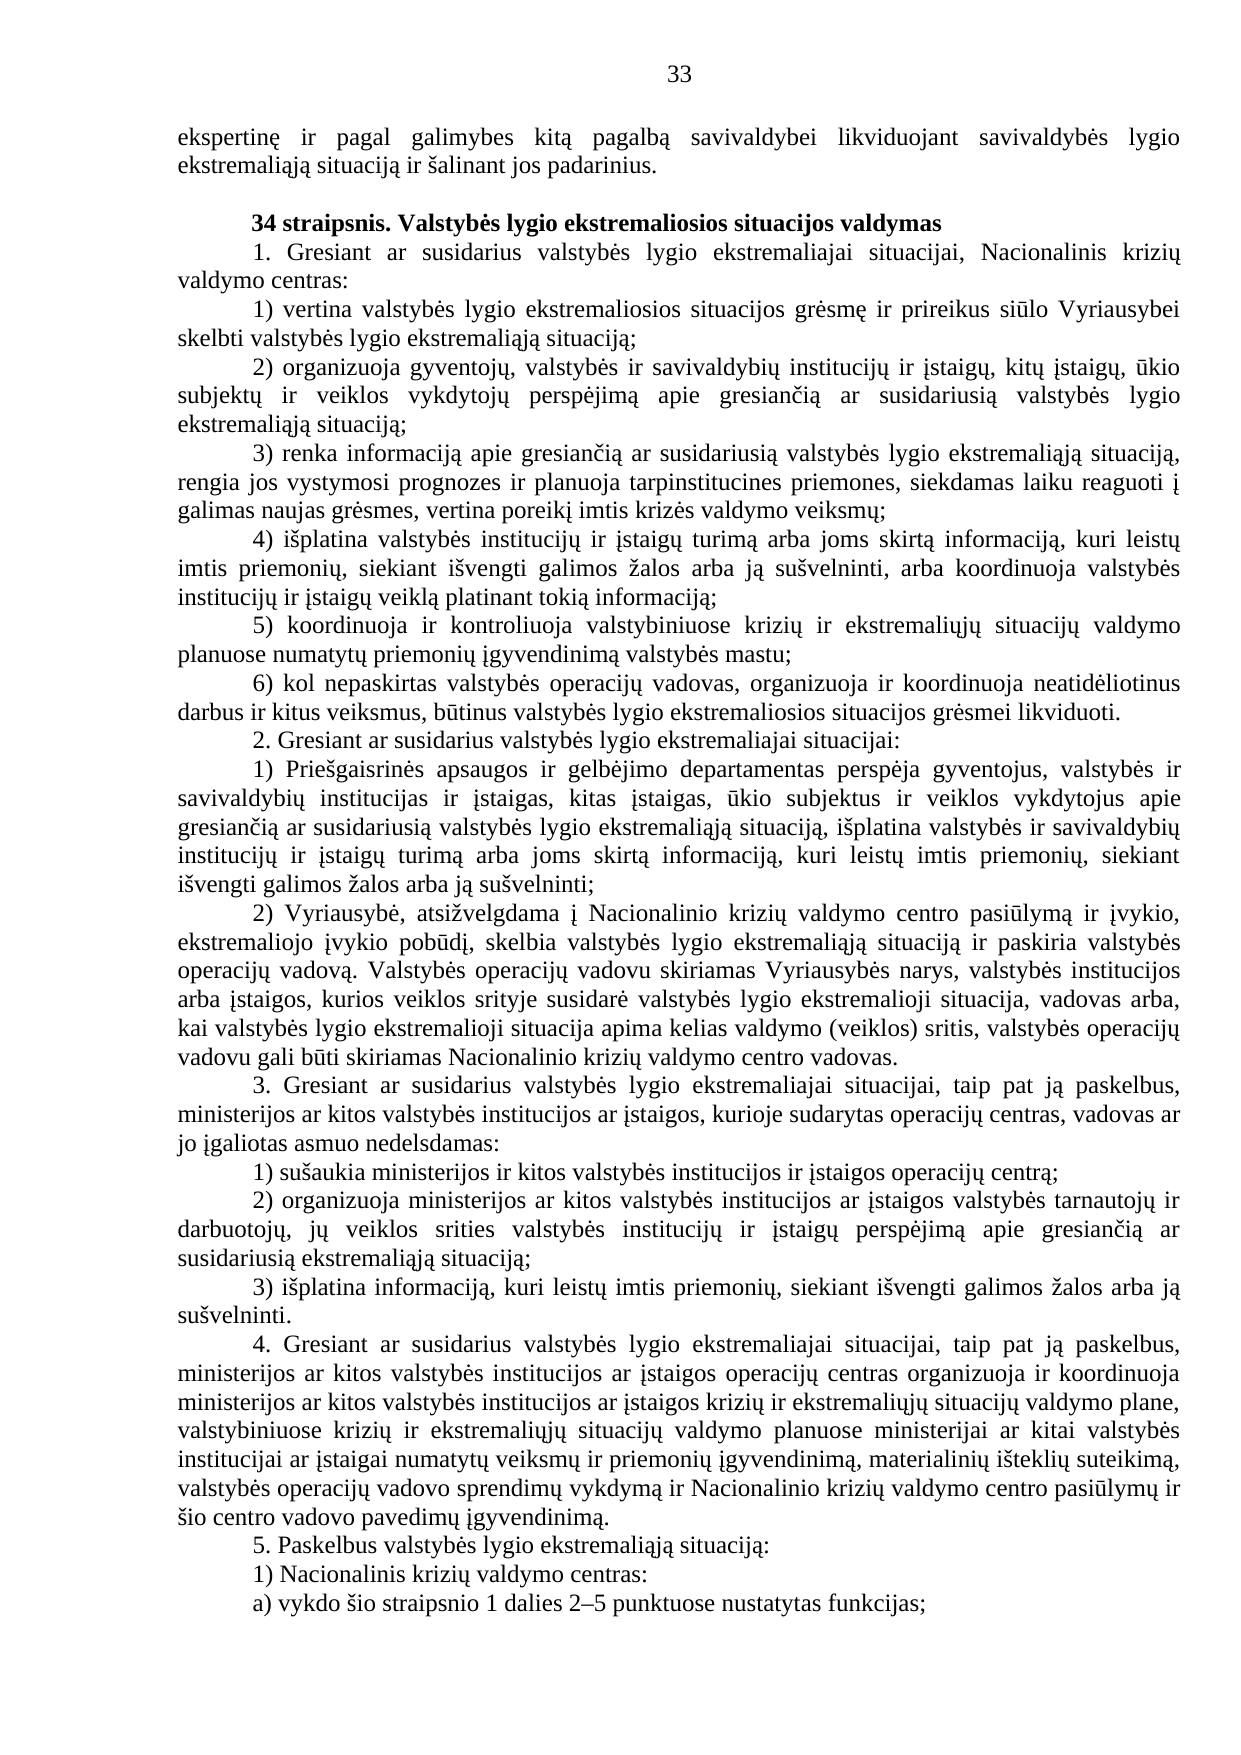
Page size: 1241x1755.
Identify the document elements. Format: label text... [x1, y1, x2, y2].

text 3) išplatina informaciją, kuri leistų imtis priemonių, siekiant išvengti galimos žalos arba ją sušvelninti. [177, 1272, 1181, 1329]
text 2) organizuoja ministerijos ar kitos valstybės institucijos ar įstaigos valstybės tarnautojų ir darbuotojų, jų veiklos srities valstybės institucijų ir įstaigų perspėjimą apie gresiančią ar susidariusią ekstremaliąją situaciją; [177, 1186, 1181, 1272]
text 5. Paskelbus valstybės lygio ekstremaliąją situaciją: [177, 1531, 1181, 1559]
text 1) vertina valstybės lygio ekstremaliosios situacijos grėsmę ir prireikus siūlo Vyriausybei skelbti valstybės lygio ekstremaliąją situaciją; [177, 294, 1181, 352]
text 34 straipsnis. Valstybės lygio ekstremaliosios situacijos valdymas [177, 208, 1181, 237]
text 1) Priešgaisrinės apsaugos ir gelbėjimo departamentas perspėja gyventojus, valstybės ir savivaldybių institucijas ir įstaigas, kitas įstaigas, ūkio subjektus ir veiklos vykdytojus apie gresiančią ar susidariusią valstybės lygio ekstremaliąją situaciją, išplatina valstybės ir savivaldybių institucijų ir įstaigų turimą arba joms skirtą informaciją, kuri leistų imtis priemonių, siekiant išvengti galimos žalos arba ją sušvelninti; [177, 754, 1181, 898]
text 2. Gresiant ar susidarius valstybės lygio ekstremaliajai situacijai: [177, 726, 1181, 754]
text 6) kol nepaskirtas valstybės operacijų vadovas, organizuoja ir koordinuoja neatidėliotinus darbus ir kitus veiksmus, būtinus valstybės lygio ekstremaliosios situacijos grėsmei likviduoti. [177, 668, 1181, 726]
text a) vykdo šio straipsnio 1 dalies 2–5 punktuose nustatytas funkcijas; [177, 1588, 1181, 1617]
text 3. Gresiant ar susidarius valstybės lygio ekstremaliajai situacijai, taip pat ją paskelbus, ministerijos ar kitos valstybės institucijos ar įstaigos, kurioje sudarytas operacijų centras, vadovas ar jo įgaliotas asmuo nedelsdamas: [177, 1071, 1181, 1157]
text 2) organizuoja gyventojų, valstybės ir savivaldybių institucijų ir įstaigų, kitų įstaigų, ūkio subjektų ir veiklos vykdytojų perspėjimą apie gresiančią ar susidariusią valstybės lygio ekstremaliąją situaciją; [177, 352, 1181, 438]
text 3) renka informaciją apie gresiančią ar susidariusią valstybės lygio ekstremaliąją situaciją, rengia jos vystymosi prognozes ir planuoja tarpinstitucines priemones, siekdamas laiku reaguoti į galimas naujas grėsmes, vertina poreikį imtis krizės valdymo veiksmų; [177, 438, 1181, 524]
text 5) koordinuoja ir kontroliuoja valstybiniuose krizių ir ekstremaliųjų situacijų valdymo planuose numatytų priemonių įgyvendinimą valstybės mastu; [177, 611, 1181, 668]
text 4. Gresiant ar susidarius valstybės lygio ekstremaliajai situacijai, taip pat ją paskelbus, ministerijos ar kitos valstybės institucijos ar įstaigos operacijų centras organizuoja ir koordinuoja ministerijos ar kitos valstybės institucijos ar įstaigos krizių ir ekstremaliųjų situacijų valdymo plane, valstybiniuose krizių ir ekstremaliųjų situacijų valdymo planuose ministerijai ar kitai valstybės institucijai ar įstaigai numatytų veiksmų ir priemonių įgyvendinimą, materialinių išteklių suteikimą, valstybės operacijų vadovo sprendimų vykdymą ir Nacionalinio krizių valdymo centro pasiūlymų ir šio centro vadovo pavedimų įgyvendinimą. [177, 1329, 1181, 1531]
text 4) išplatina valstybės institucijų ir įstaigų turimą arba joms skirtą informaciją, kuri leistų imtis priemonių, siekiant išvengti galimos žalos arba ją sušvelninti, arba koordinuoja valstybės institucijų ir įstaigų veiklą platinant tokią informaciją; [177, 524, 1181, 611]
text 1) Nacionalinis krizių valdymo centras: [177, 1559, 1181, 1588]
text 1. Gresiant ar susidarius valstybės lygio ekstremaliajai situacijai, Nacionalinis krizių valdymo centras: [177, 237, 1181, 294]
text ekspertinę ir pagal galimybes kitą pagalbą savivaldybei likviduojant savivaldybės lygio ekstremaliąją situaciją ir šalinant jos padarinius. [177, 122, 1181, 179]
text 1) sušaukia ministerijos ir kitos valstybės institucijos ir įstaigos operacijų centrą; [177, 1157, 1181, 1186]
text 2) Vyriausybė, atsižvelgdama į Nacionalinio krizių valdymo centro pasiūlymą ir įvykio, ekstremaliojo įvykio pobūdį, skelbia valstybės lygio ekstremaliąją situaciją ir paskiria valstybės operacijų vadovą. Valstybės operacijų vadovu skiriamas Vyriausybės narys, valstybės institucijos arba įstaigos, kurios veiklos srityje susidarė valstybės lygio ekstremalioji situacija, vadovas arba, kai valstybės lygio ekstremalioji situacija apima kelias valdymo (veiklos) sritis, valstybės operacijų vadovu gali būti skiriamas Nacionalinio krizių valdymo centro vadovas. [177, 898, 1181, 1071]
